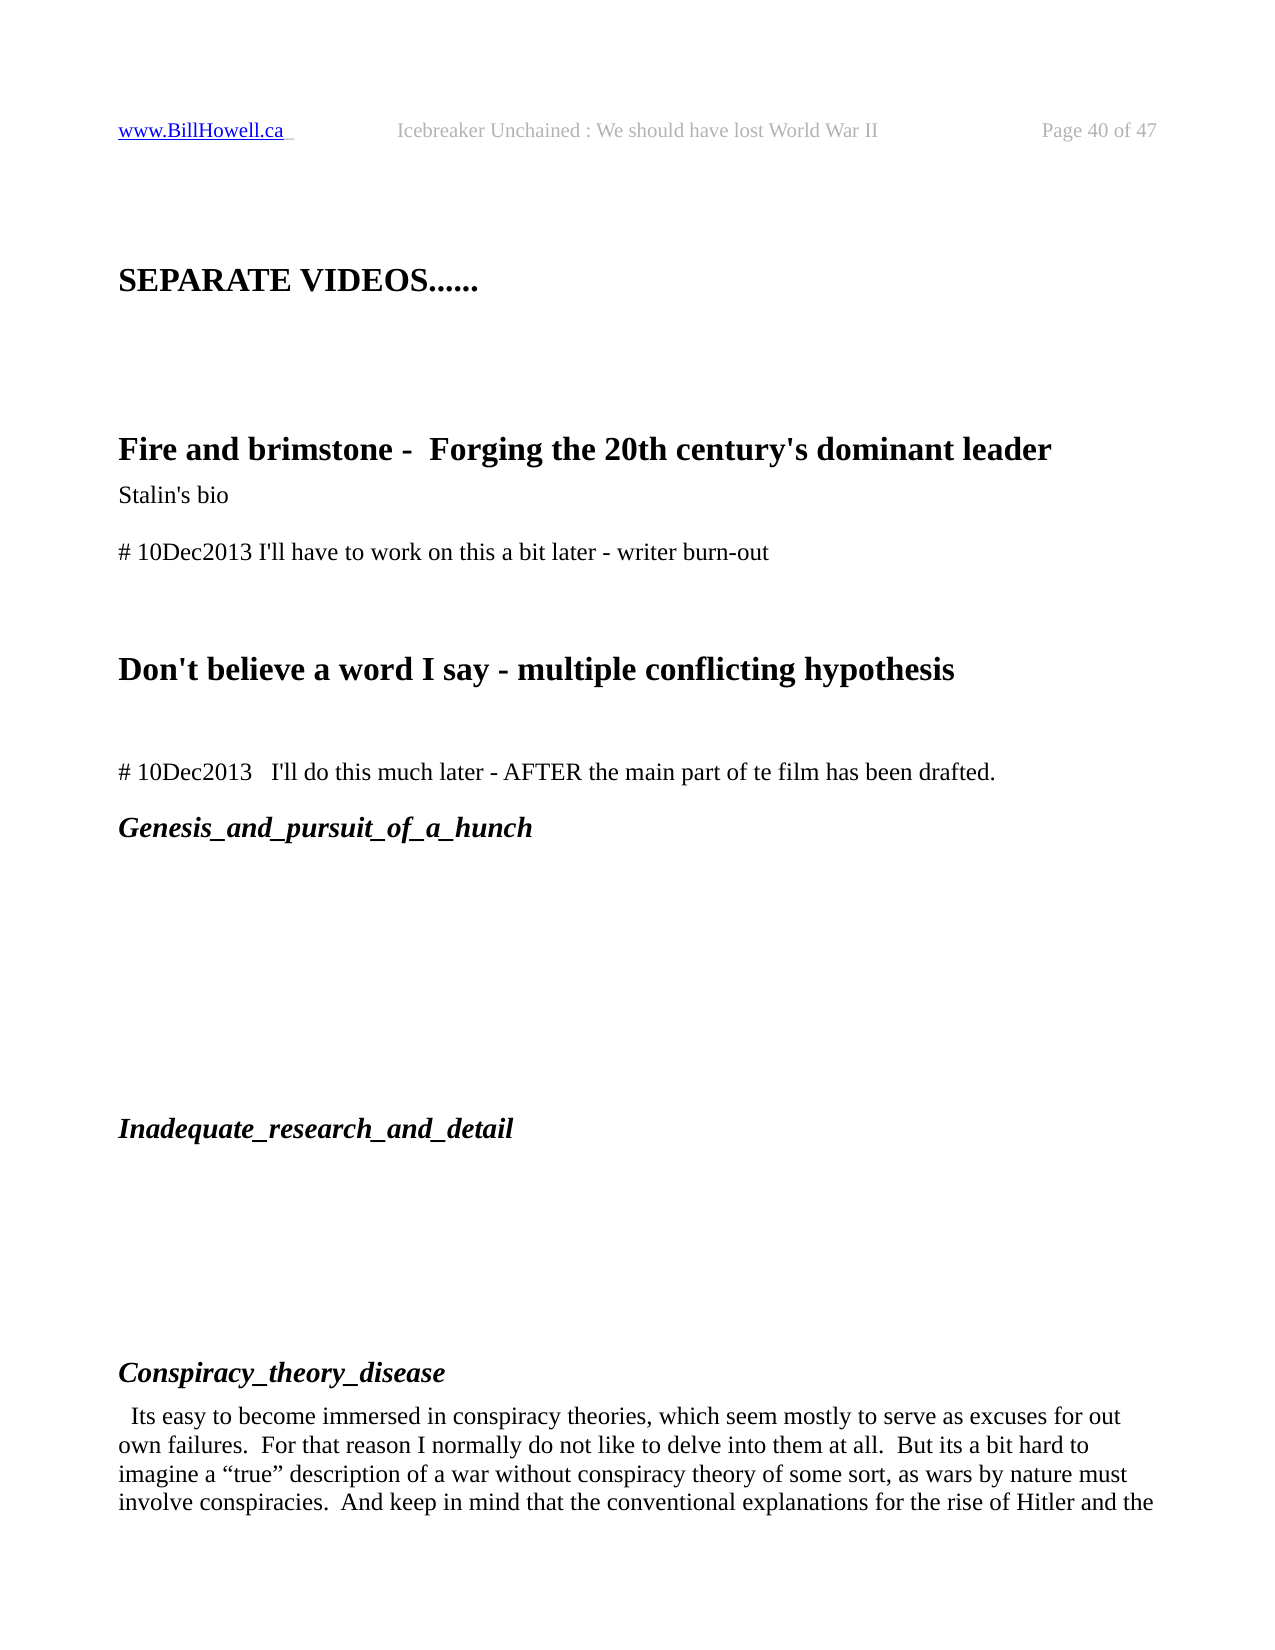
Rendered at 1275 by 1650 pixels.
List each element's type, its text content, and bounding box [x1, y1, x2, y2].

text # 10Dec2013 I'll have to work on this a bit later - writer burn-out [118, 537, 1157, 566]
text # 10Dec2013 I'll do this much later - AFTER the main part of te film has been drafted. [118, 757, 1157, 786]
subtitle Fire and brimstone - Forging the 20th century's dominant leader [118, 429, 1157, 467]
subtitle SEPARATE VIDEOS...... [118, 260, 1157, 299]
subtitle Conspiracy_theory_disease [118, 1355, 1157, 1389]
text Stalin's bio [118, 480, 1157, 509]
text Its easy to become immersed in conspiracy theories, which seem mostly to serve as excuses for out own failures. For that reason I normally do not like to delve into them at all. But its a bit hard to imagine a “true” description of a war without conspiracy theory of some sort, as wars by nature must involve conspiracies. And keep in mind that the conventional explanations for the rise of Hitler and the [118, 1401, 1157, 1516]
subtitle Genesis_and_pursuit_of_a_hunch [118, 811, 1157, 844]
subtitle Inadequate_research_and_detail [118, 1112, 1157, 1145]
subtitle Don't believe a word I say - multiple conflicting hypothesis [118, 649, 1157, 687]
